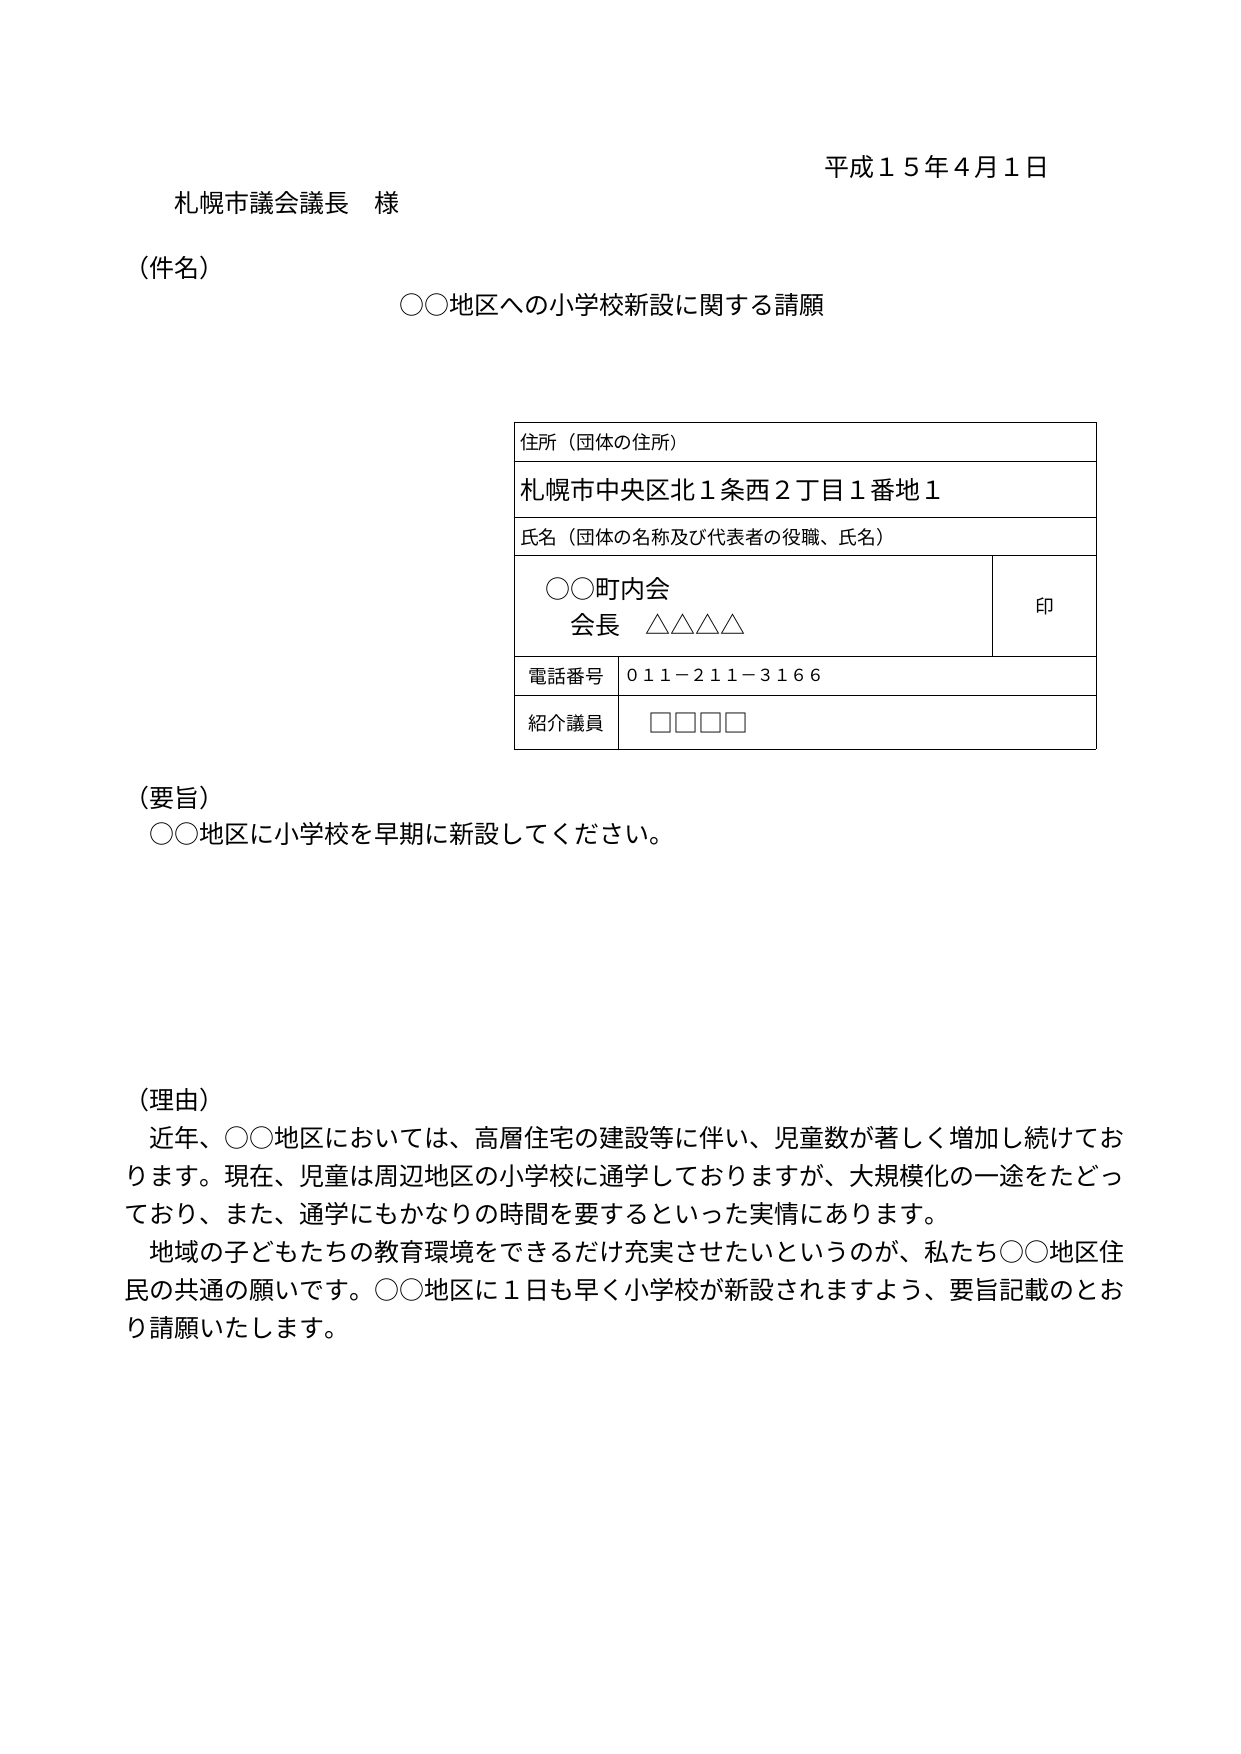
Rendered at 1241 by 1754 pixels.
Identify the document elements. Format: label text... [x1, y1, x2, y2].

text 札幌市議会議長 様 [124, 184, 1128, 220]
table_cell ０１１－２１１－３１６６ [619, 657, 1096, 694]
table_cell 氏名（団体の名称及び代表者の役職、氏名） [515, 518, 1096, 555]
table_cell 印 [993, 556, 1096, 656]
text （件名） [124, 249, 1128, 285]
text ○○地区に小学校を早期に新設してください。 [124, 814, 1128, 851]
text 地域の子どもたちの教育環境をできるだけ充実させたいというのが、私たち○○地区住民の共通の願いです。○○地区に１日も早く小学校が新設されますよう、要旨記載のとおり請願いたします。 [124, 1233, 1128, 1345]
table_cell 札幌市中央区北１条西２丁目１番地１ [515, 462, 1096, 517]
text （要旨） [124, 778, 1128, 814]
text 近年、○○地区においては、高層住宅の建設等に伴い、児童数が著しく増加し続けております。現在、児童は周辺地区の小学校に通学しておりますが、大規模化の一途をたどっており、また、通学にもかなりの時間を要するといった実情にあります。 [124, 1118, 1128, 1231]
table_header 住所（団体の住所） [515, 423, 1096, 461]
table_cell 電話番号 [515, 657, 618, 694]
text 平成１５年４月１日 [124, 148, 1128, 184]
table_cell 紹介議員 [515, 696, 618, 749]
table_cell □□□□ [619, 696, 1096, 749]
table_cell ○○町内会 会長 △△△△ [515, 556, 992, 656]
text ○○地区への小学校新設に関する請願 [124, 285, 1128, 321]
text （理由） [124, 1081, 1128, 1117]
